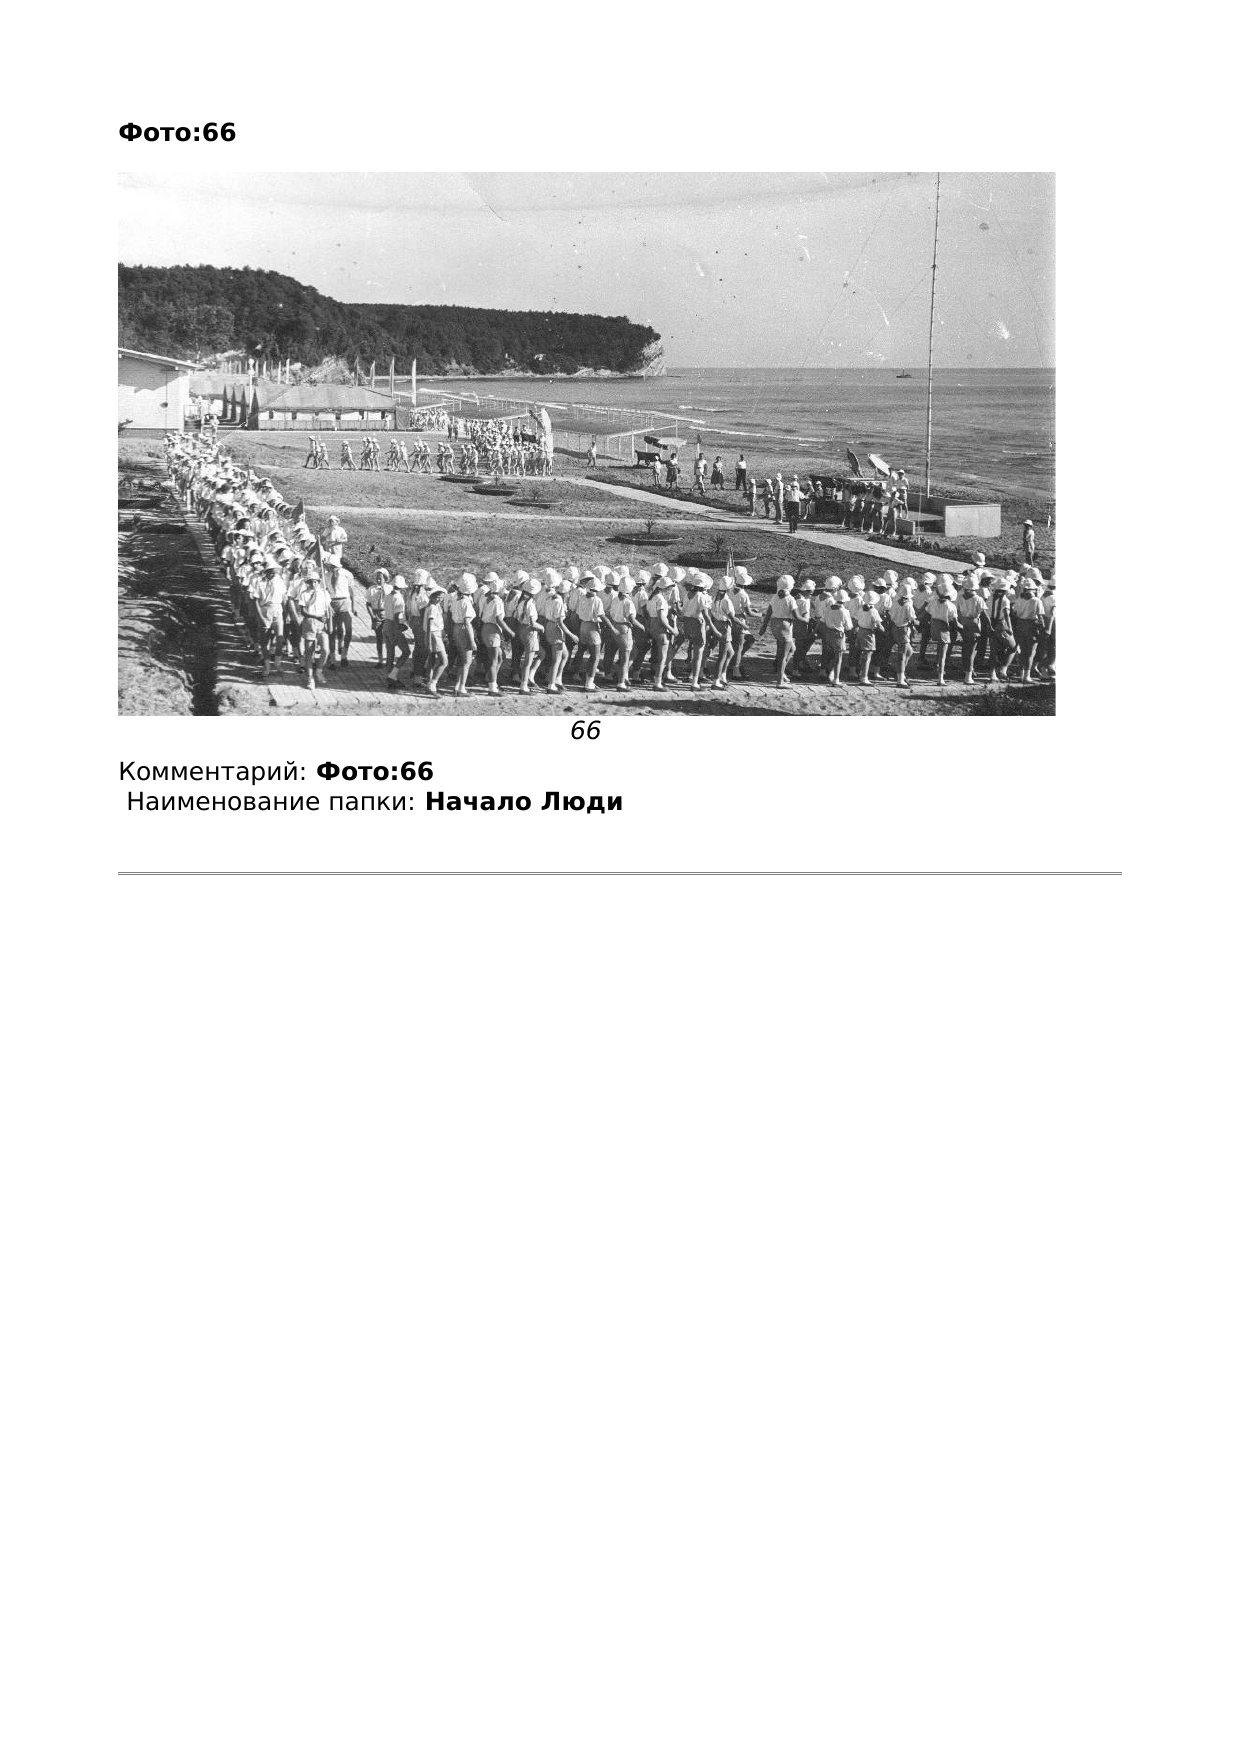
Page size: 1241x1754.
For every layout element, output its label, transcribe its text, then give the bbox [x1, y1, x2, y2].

picture [118, 172, 1056, 716]
text 66 [118, 716, 1056, 745]
subtitle Фото:66 [118, 118, 1122, 147]
text Комментарий: Фото:66 Наименование папки: Начало Люди [118, 758, 1122, 845]
